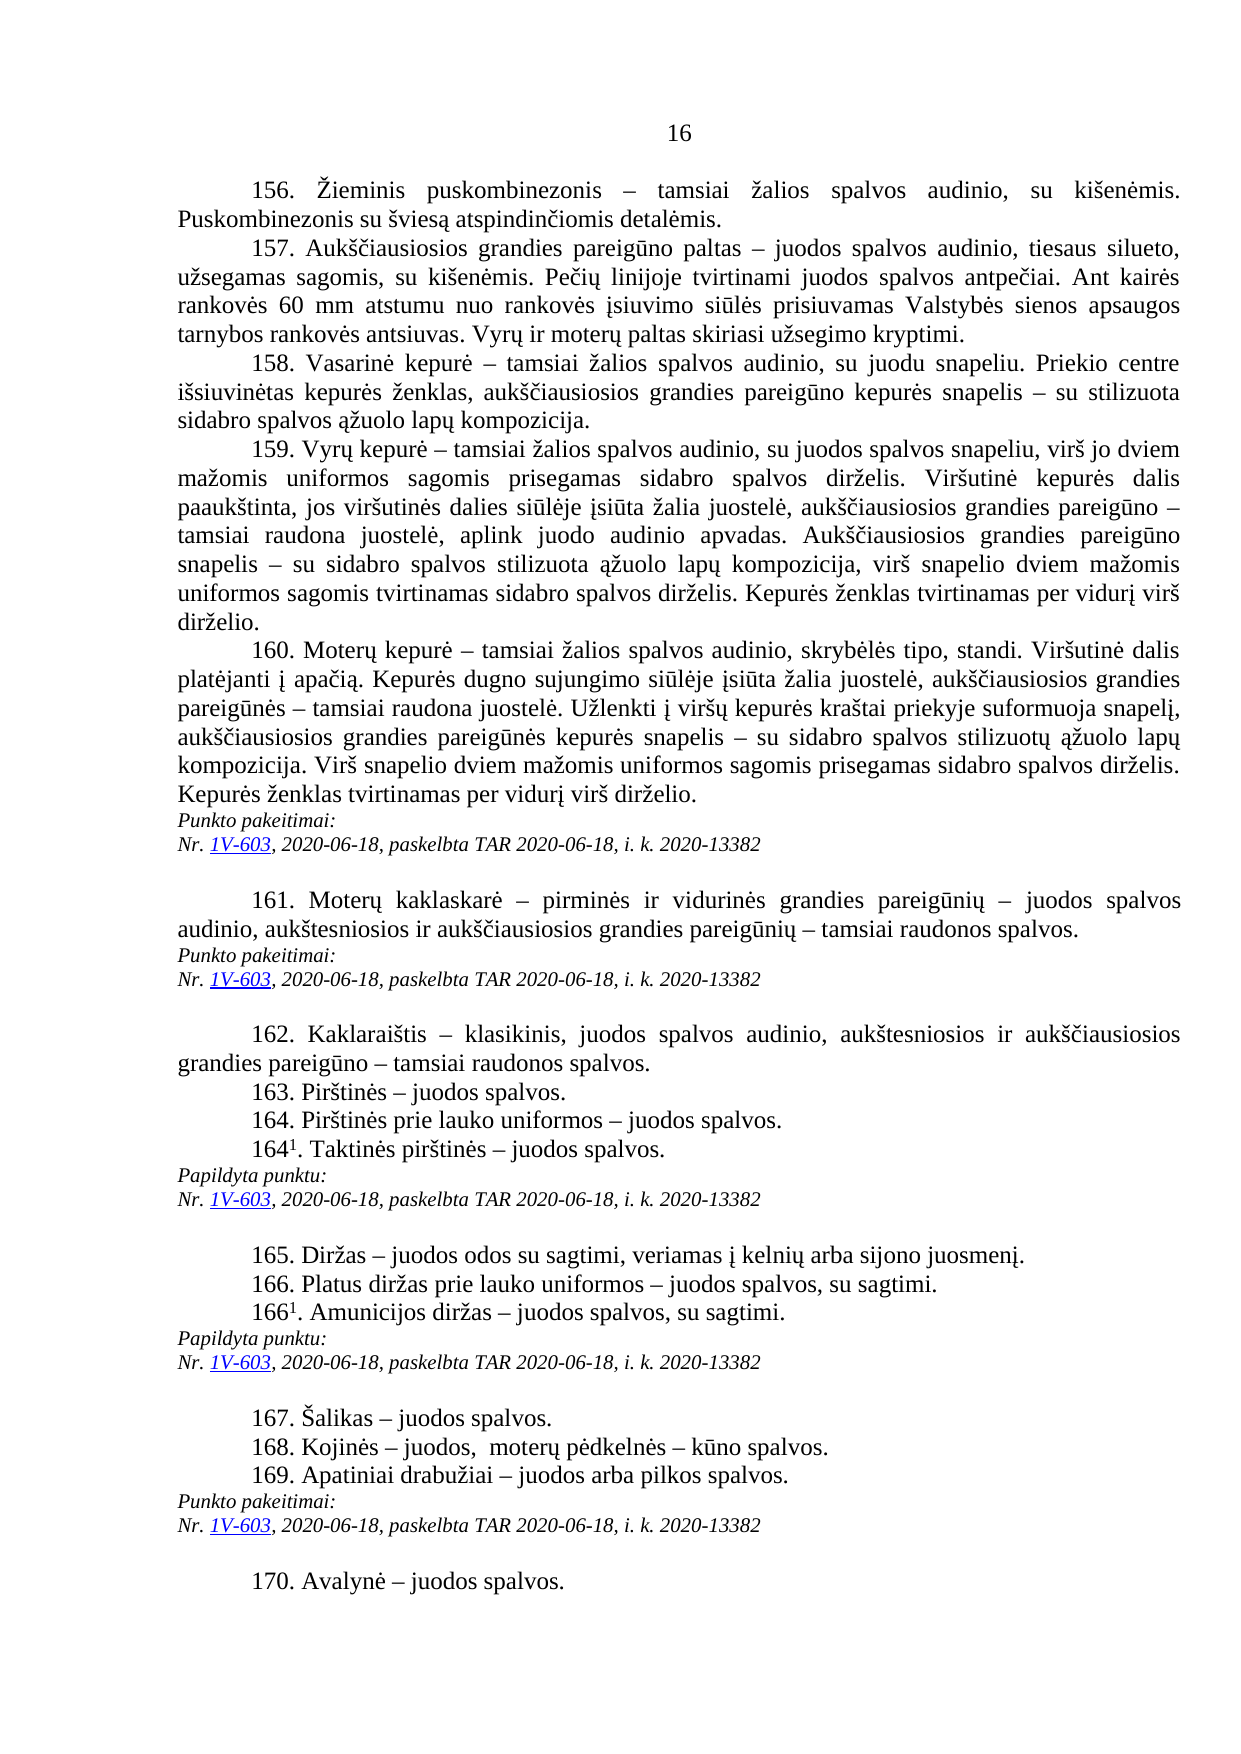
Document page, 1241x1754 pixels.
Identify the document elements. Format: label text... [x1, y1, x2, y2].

text Punkto pakeitimai: [177, 808, 1181, 832]
text 158. Vasarinė kepurė – tamsiai žalios spalvos audinio, su juodu snapeliu. Priekio centre išsiuvinėtas kepurės ženklas, aukščiausiosios grandies pareigūno kepurės snapelis – su stilizuota sidabro spalvos ąžuolo lapų kompozicija. [177, 348, 1181, 434]
text Papildyta punktu: [177, 1326, 1181, 1350]
text Nr. 1V-603, 2020-06-18, paskelbta TAR 2020-06-18, i. k. 2020-13382 [177, 1350, 1181, 1374]
text 163. Pirštinės – juodos spalvos. [177, 1077, 1181, 1106]
text 167. Šalikas – juodos spalvos. [177, 1403, 1181, 1432]
text 161. Moterų kaklaskarė – pirminės ir vidurinės grandies pareigūnių – juodos spalvos audinio, aukštesniosios ir aukščiausiosios grandies pareigūnių – tamsiai raudonos spalvos. [177, 885, 1181, 942]
text 157. Aukščiausiosios grandies pareigūno paltas – juodos spalvos audinio, tiesaus silueto, užsegamas sagomis, su kišenėmis. Pečių linijoje tvirtinami juodos spalvos antpečiai. Ant kairės rankovės 60 mm atstumu nuo rankovės įsiuvimo siūlės prisiuvamas Valstybės sienos apsaugos tarnybos rankovės antsiuvas. Vyrų ir moterų paltas skiriasi užsegimo kryptimi. [177, 233, 1181, 348]
text Nr. 1V-603, 2020-06-18, paskelbta TAR 2020-06-18, i. k. 2020-13382 [177, 967, 1181, 991]
text Nr. 1V-603, 2020-06-18, paskelbta TAR 2020-06-18, i. k. 2020-13382 [177, 832, 1181, 856]
text 169. Apatiniai drabužiai – juodos arba pilkos spalvos. [251, 1461, 1181, 1489]
text Punkto pakeitimai: [177, 1489, 1181, 1513]
text Nr. 1V-603, 2020-06-18, paskelbta TAR 2020-06-18, i. k. 2020-13382 [177, 1513, 1181, 1537]
text 166. Platus diržas prie lauko uniformos – juodos spalvos, su sagtimi. [177, 1269, 1181, 1297]
text 170. Avalynė – juodos spalvos. [177, 1566, 1181, 1595]
text 156. Žieminis puskombinezonis – tamsiai žalios spalvos audinio, su kišenėmis. Puskombinezonis su šviesą atspindinčiomis detalėmis. [177, 176, 1181, 233]
text 168. Kojinės – juodos, moterų pėdkelnės – kūno spalvos. [177, 1432, 1181, 1461]
text Nr. 1V-603, 2020-06-18, paskelbta TAR 2020-06-18, i. k. 2020-13382 [177, 1187, 1181, 1211]
text Punkto pakeitimai: [177, 942, 1181, 967]
text 164. Pirštinės prie lauko uniformos – juodos spalvos. [177, 1106, 1181, 1134]
text 165. Diržas – juodos odos su sagtimi, veriamas į kelnių arba sijono juosmenį. [177, 1240, 1181, 1269]
text 160. Moterų kepurė – tamsiai žalios spalvos audinio, skrybėlės tipo, standi. Viršutinė dalis platėjanti į apačią. Kepurės dugno sujungimo siūlėje įsiūta žalia juostelė, aukščiausiosios grandies pareigūnės – tamsiai raudona juostelė. Užlenkti į viršų kepurės kraštai priekyje suformuoja snapelį, aukščiausiosios grandies pareigūnės kepurės snapelis – su sidabro spalvos stilizuotų ąžuolo lapų kompozicija. Virš snapelio dviem mažomis uniformos sagomis prisegamas sidabro spalvos dirželis. Kepurės ženklas tvirtinamas per vidurį virš dirželio. [177, 636, 1181, 808]
text 1661. Amunicijos diržas ‒ juodos spalvos, su sagtimi. [251, 1297, 1181, 1326]
text Papildyta punktu: [177, 1163, 1181, 1187]
text 1641. Taktinės pirštinės ‒ juodos spalvos. [177, 1134, 1181, 1163]
text 162. Kaklaraištis – klasikinis, juodos spalvos audinio, aukštesniosios ir aukščiausiosios grandies pareigūno – tamsiai raudonos spalvos. [177, 1019, 1181, 1077]
text 159. Vyrų kepurė – tamsiai žalios spalvos audinio, su juodos spalvos snapeliu, virš jo dviem mažomis uniformos sagomis prisegamas sidabro spalvos dirželis. Viršutinė kepurės dalis paaukštinta, jos viršutinės dalies siūlėje įsiūta žalia juostelė, aukščiausiosios grandies pareigūno – tamsiai raudona juostelė, aplink juodo audinio apvadas. Aukščiausiosios grandies pareigūno snapelis – su sidabro spalvos stilizuota ąžuolo lapų kompozicija, virš snapelio dviem mažomis uniformos sagomis tvirtinamas sidabro spalvos dirželis. Kepurės ženklas tvirtinamas per vidurį virš dirželio. [177, 434, 1181, 636]
